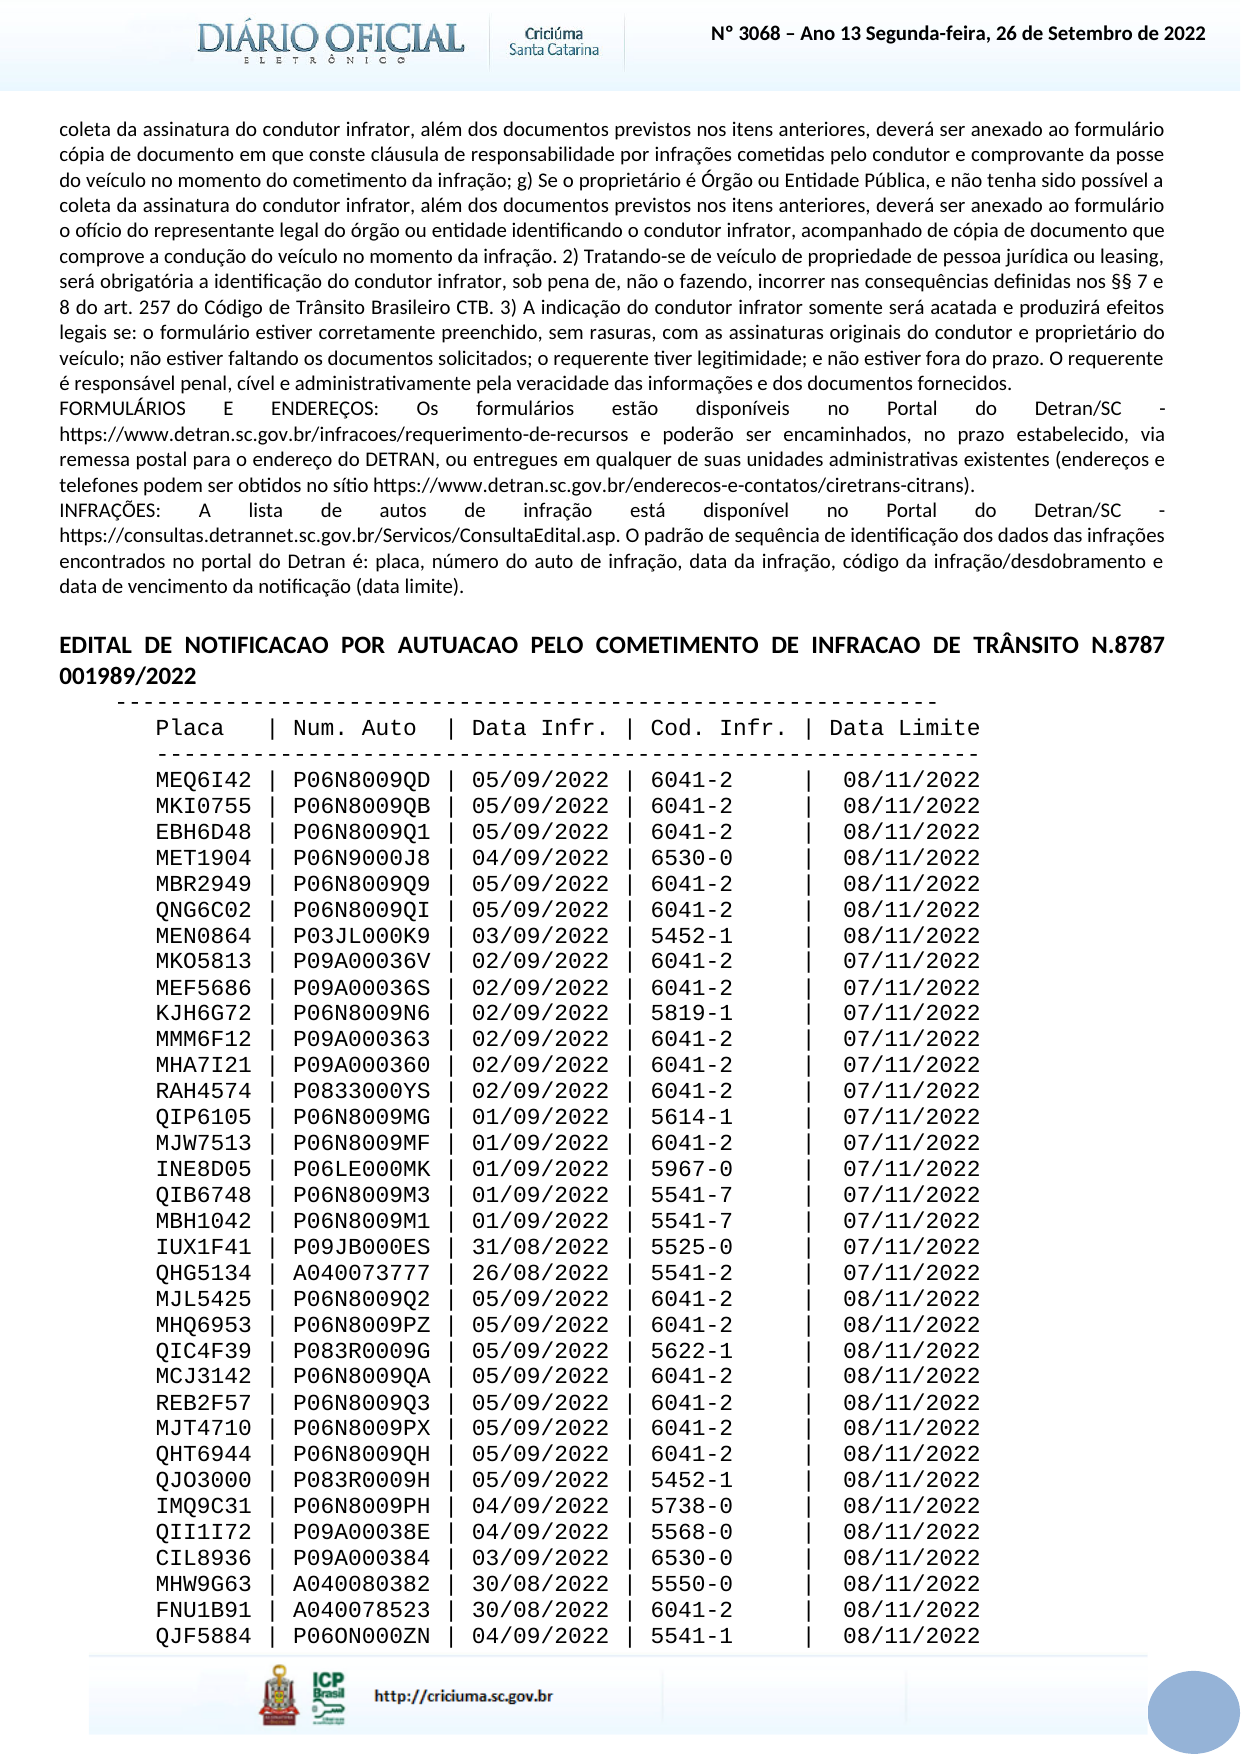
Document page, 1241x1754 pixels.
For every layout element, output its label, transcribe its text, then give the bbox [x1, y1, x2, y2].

text MEQ6I42 | P06N8009QD | 05/09/2022 | 6041-2 | 08/11/2022 [59, 768, 1167, 794]
text QIP6105 | P06N8009MG | 01/09/2022 | 5614-1 | 07/11/2022 [59, 1106, 1167, 1131]
text ------------------------------------------------------------ [59, 691, 1167, 716]
text QIC4F39 | P083R0009G | 05/09/2022 | 5622-1 | 08/11/2022 [59, 1339, 1167, 1365]
text QHG5134 | A040073777 | 26/08/2022 | 5541-2 | 07/11/2022 [59, 1261, 1167, 1287]
text QII1I72 | P09A00038E | 04/09/2022 | 5568-0 | 08/11/2022 [59, 1521, 1167, 1546]
text IMQ9C31 | P06N8009PH | 04/09/2022 | 5738-0 | 08/11/2022 [59, 1494, 1167, 1521]
text MHA7I21 | P09A000360 | 02/09/2022 | 6041-2 | 07/11/2022 [59, 1054, 1167, 1079]
text MBH1042 | P06N8009M1 | 01/09/2022 | 5541-7 | 07/11/2022 [59, 1209, 1167, 1235]
text MJW7513 | P06N8009MF | 01/09/2022 | 6041-2 | 07/11/2022 [59, 1131, 1167, 1157]
text IUX1F41 | P09JB000ES | 31/08/2022 | 5525-0 | 07/11/2022 [59, 1235, 1167, 1261]
text MJT4710 | P06N8009PX | 05/09/2022 | 6041-2 | 08/11/2022 [59, 1417, 1167, 1443]
text EDITAL DE NOTIFICACAO POR AUTUACAO PELO COMETIMENTO DE INFRACAO DE TRÂNSITO N.8787 001989/2022 [59, 629, 1167, 691]
text MHW9G63 | A040080382 | 30/08/2022 | 5550-0 | 08/11/2022 [59, 1572, 1167, 1598]
text FNU1B91 | A040078523 | 30/08/2022 | 6041-2 | 08/11/2022 [59, 1598, 1167, 1624]
text REB2F57 | P06N8009Q3 | 05/09/2022 | 6041-2 | 08/11/2022 [59, 1391, 1167, 1417]
text QJF5884 | P06ON000ZN | 04/09/2022 | 5541-1 | 08/11/2022 [59, 1624, 1167, 1650]
text MHQ6953 | P06N8009PZ | 05/09/2022 | 6041-2 | 08/11/2022 [59, 1313, 1167, 1339]
text EBH6D48 | P06N8009Q1 | 05/09/2022 | 6041-2 | 08/11/2022 [59, 820, 1167, 846]
text QJO3000 | P083R0009H | 05/09/2022 | 5452-1 | 08/11/2022 [59, 1469, 1167, 1494]
text CIL8936 | P09A000384 | 03/09/2022 | 6530-0 | 08/11/2022 [59, 1546, 1167, 1572]
text ------------------------------------------------------------ [59, 742, 1167, 768]
text MCJ3142 | P06N8009QA | 05/09/2022 | 6041-2 | 08/11/2022 [59, 1365, 1167, 1391]
text FORMULÁRIOS E ENDEREÇOS: Os formulários estão disponíveis no Portal do Detran/SC - https://www.detran.sc.gov.br/infracoes/requerimento-de-recursos e poderão ser encaminhados, no prazo estabelecido, via remessa postal para o endereço do DETRAN, ou entregues em qualquer de suas unidades administrativas existentes (endereços e telefones podem ser obtidos no sítio https://www.detran.sc.gov.br/enderecos-e-contatos/ciretrans-citrans). [59, 396, 1167, 497]
text KJH6G72 | P06N8009N6 | 02/09/2022 | 5819-1 | 07/11/2022 [59, 1002, 1167, 1028]
text MJL5425 | P06N8009Q2 | 05/09/2022 | 6041-2 | 08/11/2022 [59, 1287, 1167, 1313]
text MET1904 | P06N9000J8 | 04/09/2022 | 6530-0 | 08/11/2022 [59, 846, 1167, 872]
text MMM6F12 | P09A000363 | 02/09/2022 | 6041-2 | 07/11/2022 [59, 1028, 1167, 1054]
text MKO5813 | P09A00036V | 02/09/2022 | 6041-2 | 07/11/2022 [59, 950, 1167, 976]
text QHT6944 | P06N8009QH | 05/09/2022 | 6041-2 | 08/11/2022 [59, 1443, 1167, 1469]
text MKI0755 | P06N8009QB | 05/09/2022 | 6041-2 | 08/11/2022 [59, 794, 1167, 820]
text INE8D05 | P06LE000MK | 01/09/2022 | 5967-0 | 07/11/2022 [59, 1157, 1167, 1183]
text QNG6C02 | P06N8009QI | 05/09/2022 | 6041-2 | 08/11/2022 [59, 898, 1167, 924]
text MEF5686 | P09A00036S | 02/09/2022 | 6041-2 | 07/11/2022 [59, 976, 1167, 1002]
text Placa | Num. Auto | Data Infr. | Cod. Infr. | Data Limite [59, 716, 1167, 742]
text INFRAÇÕES: A lista de autos de infração está disponível no Portal do Detran/SC - https://consultas.detrannet.sc.gov.br/Servicos/ConsultaEdital.asp. O padrão de sequência de identificação dos dados das infrações encontrados no portal do Detran é: placa, número do auto de infração, data da infração, código da infração/desdobramento e data de vencimento da notificação (data limite). [59, 497, 1167, 599]
text MEN0864 | P03JL000K9 | 03/09/2022 | 5452-1 | 08/11/2022 [59, 924, 1167, 950]
text QIB6748 | P06N8009M3 | 01/09/2022 | 5541-7 | 07/11/2022 [59, 1183, 1167, 1209]
text coleta da assinatura do condutor infrator, além dos documentos previstos nos itens anteriores, deverá ser anexado ao formulário cópia de documento em que conste cláusula de responsabilidade por infrações cometidas pelo condutor e comprovante da posse do veículo no momento do cometimento da infração; g) Se o proprietário é Órgão ou Entidade Pública, e não tenha sido possível a coleta da assinatura do condutor infrator, além dos documentos previstos nos itens anteriores, deverá ser anexado ao formulário o ofício do representante legal do órgão ou entidade identificando o condutor infrator, acompanhado de cópia de documento que comprove a condução do veículo no momento da infração. 2) Tratando-se de veículo de propriedade de pessoa jurídica ou leasing, será obrigatória a identificação do condutor infrator, sob pena de, não o fazendo, incorrer nas consequências definidas nos §§ 7 e 8 do art. 257 do Código de Trânsito Brasileiro CTB. 3) A indicação do condutor infrator somente será acatada e produzirá efeitos legais se: o formulário estiver corretamente preenchido, sem rasuras, com as assinaturas originais do condutor e proprietário do veículo; não estiver faltando os documentos solicitados; o requerente tiver legitimidade; e não estiver fora do prazo. O requerente é responsável penal, cível e administrativamente pela veracidade das informações e dos documentos fornecidos. [59, 116, 1167, 396]
text RAH4574 | P0833000YS | 02/09/2022 | 6041-2 | 07/11/2022 [59, 1079, 1167, 1106]
text MBR2949 | P06N8009Q9 | 05/09/2022 | 6041-2 | 08/11/2022 [59, 872, 1167, 898]
